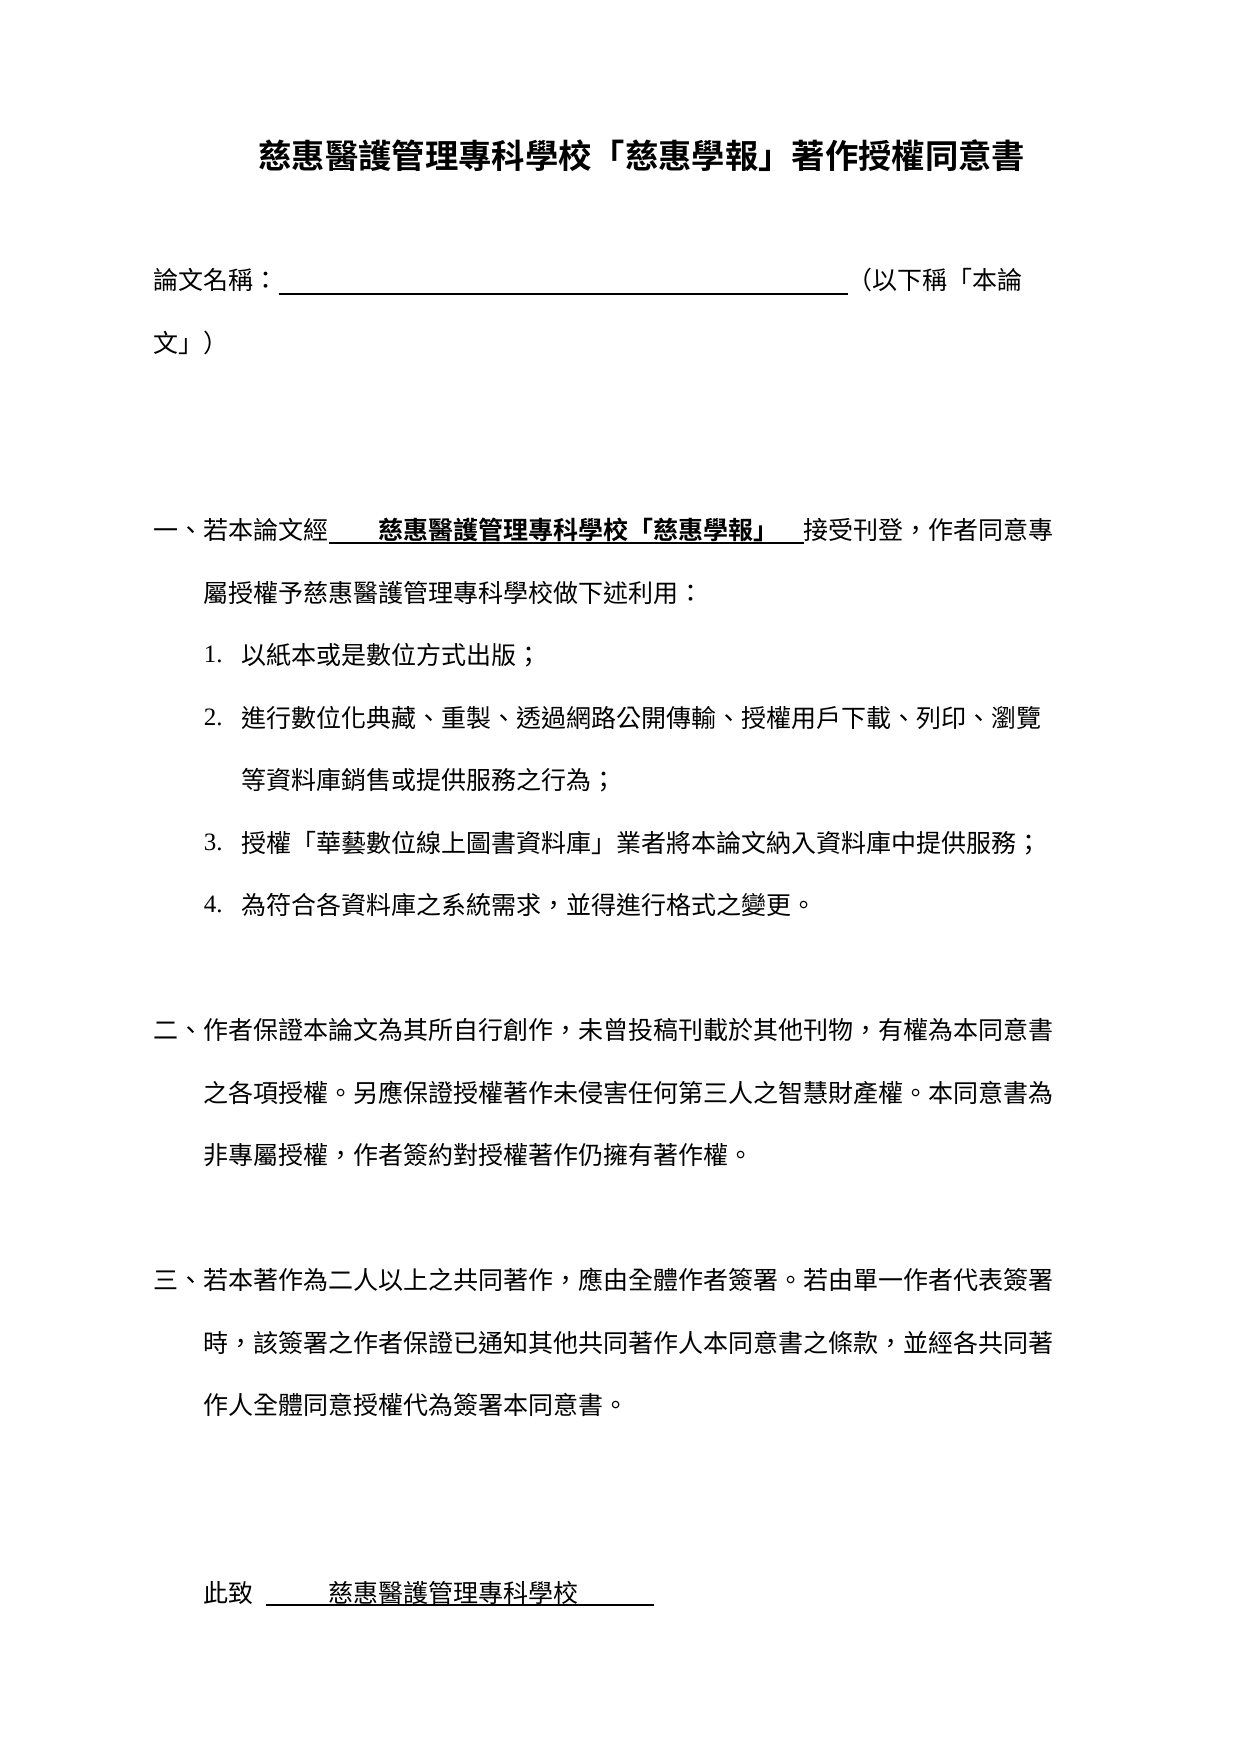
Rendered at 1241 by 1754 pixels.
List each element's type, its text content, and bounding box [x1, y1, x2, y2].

text 慈惠醫護管理專科學校「慈惠學報」著作授權同意書 [153, 112, 1062, 175]
list 以紙本或是數位方式出版； [203, 612, 1062, 675]
text 三、若本著作為二人以上之共同著作，應由全體作者簽署。若由單一作者代表簽署時，該簽署之作者保證已通知其他共同著作人本同意書之條款，並經各共同著作人全體同意授權代為簽署本同意書。 [153, 1237, 1062, 1425]
text 二、作者保證本論文為其所自行創作，未曾投稿刊載於其他刊物，有權為本同意書之各項授權。另應保證授權著作未侵害任何第三人之智慧財產權。本同意書為非專屬授權，作者簽約對授權著作仍擁有著作權。 [153, 987, 1062, 1175]
list 為符合各資料庫之系統需求，並得進行格式之變更。 [203, 862, 1062, 925]
text 一、若本論文經 慈惠醫護管理專科學校「慈惠學報」 接受刊登，作者同意專屬授權予慈惠醫護管理專科學校做下述利用： [153, 487, 1062, 612]
text 此致 慈惠醫護管理專科學校 [153, 1550, 1062, 1612]
list 授權「華藝數位線上圖書資料庫」業者將本論文納入資料庫中提供服務； [203, 800, 1062, 862]
text 論文名稱： （以下稱「本論文」） [153, 237, 1062, 362]
list 進行數位化典藏、重製、透過網路公開傳輸、授權用戶下載、列印、瀏覽等資料庫銷售或提供服務之行為； [203, 675, 1062, 800]
